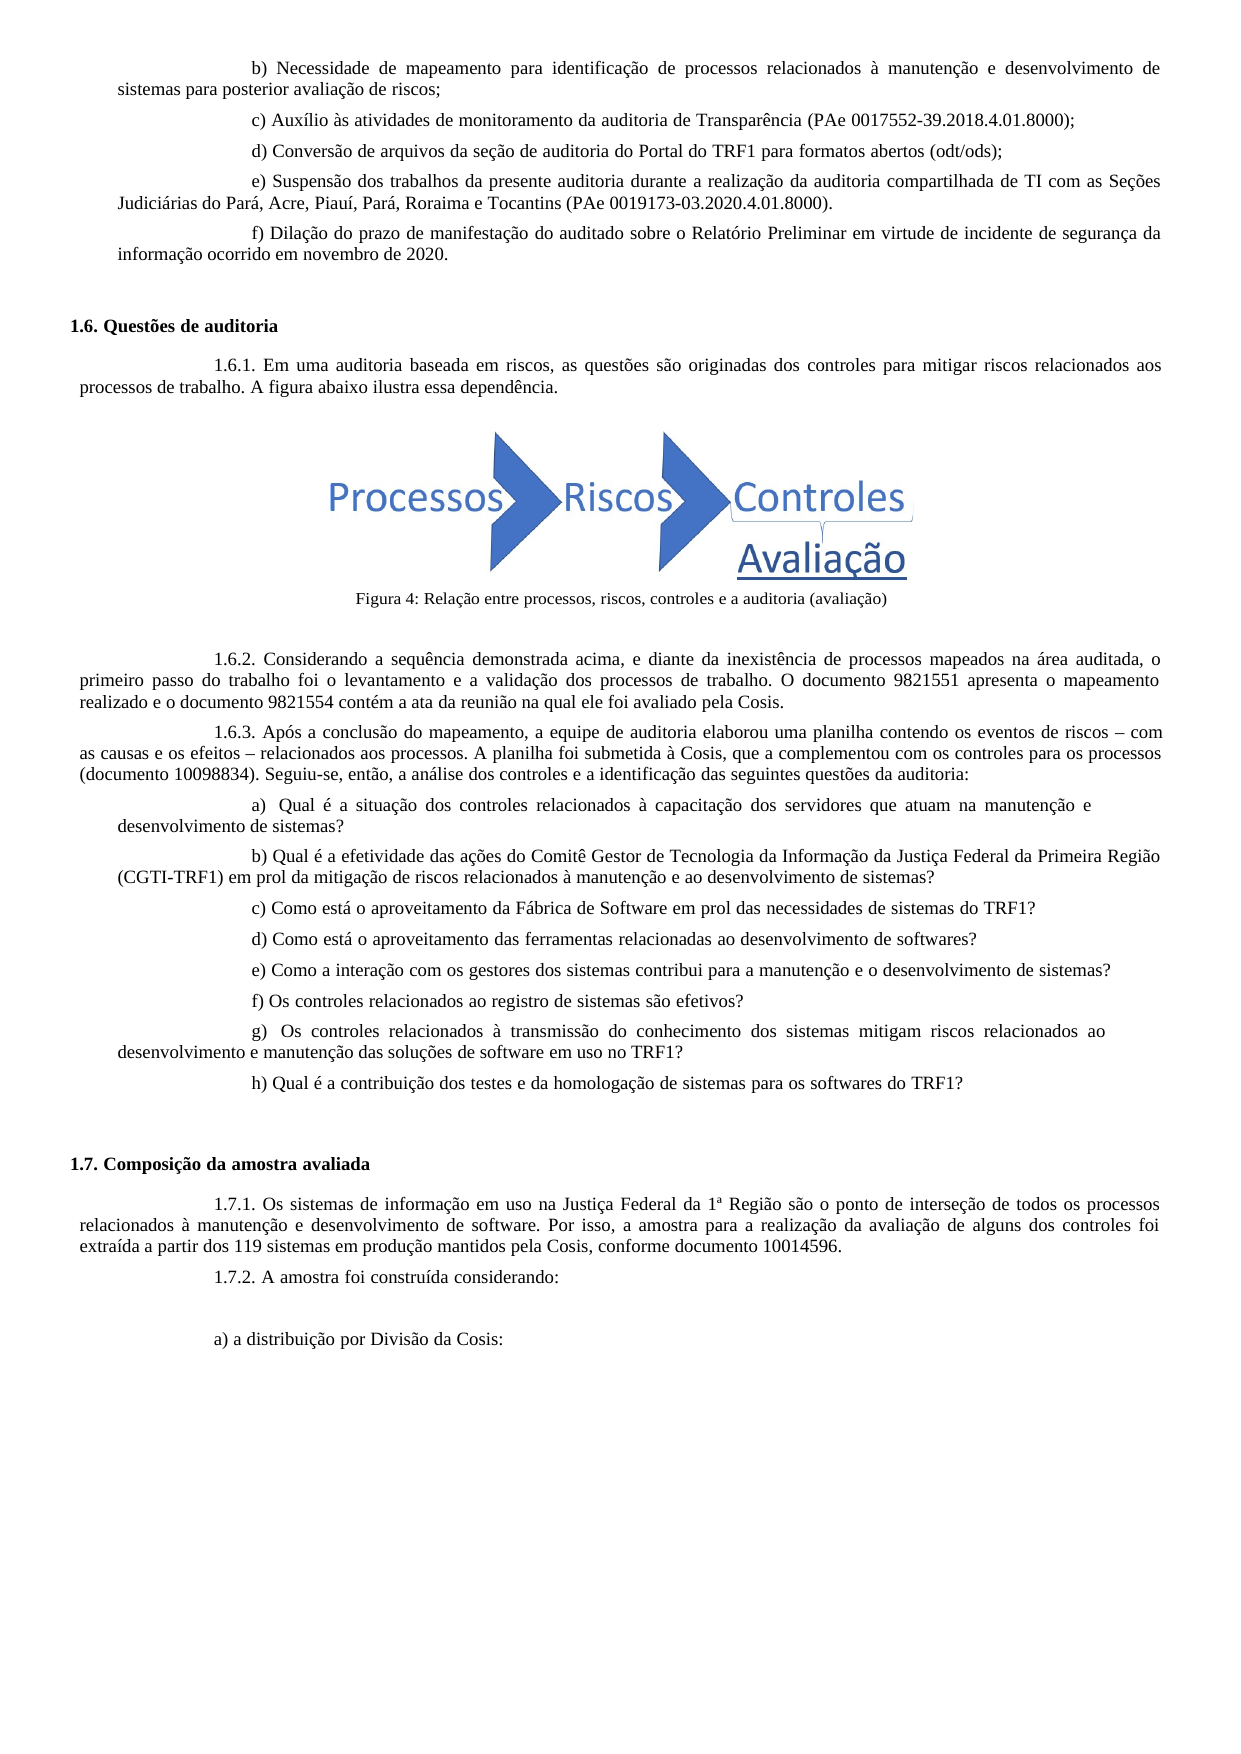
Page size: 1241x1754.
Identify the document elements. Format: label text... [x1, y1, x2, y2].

list Em uma auditoria baseada em riscos, as questões são originadas dos controles para mitigar riscos relacionados aos processos de trabalho. A figura abaixo ilustra essa dependência. [79, 355, 1163, 397]
list Como a interação com os gestores dos sistemas contribui para a manutenção e o desenvolvimento de sistemas? [251, 959, 1184, 981]
list a distribuição por Divisão da Cosis: [213, 1327, 1184, 1349]
list Qual é a contribuição dos testes e da homologação de sistemas para os softwares do TRF1? [251, 1072, 1184, 1094]
list Auxílio às atividades de monitoramento da auditoria de Transparência (PAe 0017552-39.2018.4.01.8000); [251, 109, 1184, 131]
list Dilação do prazo de manifestação do auditado sobre o Relatório Preliminar em virtude de incidente de segurança da informação ocorrido em novembro de 2020. [117, 223, 1162, 265]
list Necessidade de mapeamento para identificação de processos relacionados à manutenção e desenvolvimento de sistemas para posterior avaliação de riscos; [117, 58, 1163, 100]
list Considerando a sequência demonstrada acima, e diante da inexistência de processos mapeados na área auditada, o primeiro passo do trabalho foi o levantamento e a validação dos processos de trabalho. O documento 9821551 apresenta o mapeamento realizado e o documento 9821554 contém a ata da reunião na qual ele foi avaliado pela Cosis. [79, 649, 1162, 712]
list Conversão de arquivos da seção de auditoria do Portal do TRF1 para formatos abertos (odt/ods); [251, 140, 1184, 162]
list Qual é a situação dos controles relacionados à capacitação dos servidores que atuam na manutenção e desenvolvimento de sistemas? [117, 794, 1163, 836]
picture [330, 431, 914, 580]
list A amostra foi construída considerando: [213, 1266, 1184, 1287]
list Como está o aproveitamento da Fábrica de Software em prol das necessidades de sistemas do TRF1? [251, 897, 1184, 919]
list Após a conclusão do mapeamento, a equipe de auditoria elaborou uma planilha contendo os eventos de riscos – com as causas e os efeitos – relacionados aos processos. A planilha foi submetida à Cosis, que a complementou com os controles para os processos (documento 10098834). Seguiu-se, então, a análise dos controles e a identificação das seguintes questões da auditoria: [79, 721, 1163, 785]
list Os controles relacionados à transmissão do conhecimento dos sistemas mitigam riscos relacionados ao desenvolvimento e manutenção das soluções de software em uso no TRF1? [117, 1021, 1162, 1063]
list Suspensão dos trabalhos da presente auditoria durante a realização da auditoria compartilhada de TI com as Seções Judiciárias do Pará, Acre, Piauí, Pará, Roraima e Tocantins (PAe 0019173-03.2020.4.01.8000). [117, 171, 1162, 213]
subtitle Composição da amostra avaliada [70, 1153, 1184, 1174]
list Os sistemas de informação em uso na Justiça Federal da 1ª Região são o ponto de interseção de todos os processos relacionados à manutenção e desenvolvimento de software. Por isso, a amostra para a realização da avaliação de alguns dos controles foi extraída a partir dos 119 sistemas em produção mantidos pela Cosis, conforme documento 10014596. [79, 1193, 1162, 1257]
list Qual é a efetividade das ações do Comitê Gestor de Tecnologia da Informação da Justiça Federal da Primeira Região (CGTI-TRF1) em prol da mitigação de riscos relacionados à manutenção e ao desenvolvimento de sistemas? [117, 846, 1163, 888]
list Os controles relacionados ao registro de sistemas são efetivos? [251, 990, 1184, 1011]
list Como está o aproveitamento das ferramentas relacionadas ao desenvolvimento de softwares? [251, 928, 1184, 950]
subtitle Questões de auditoria [70, 314, 1184, 336]
text Figura 4: Relação entre processos, riscos, controles e a auditoria (avaliação) [109, 437, 1133, 608]
